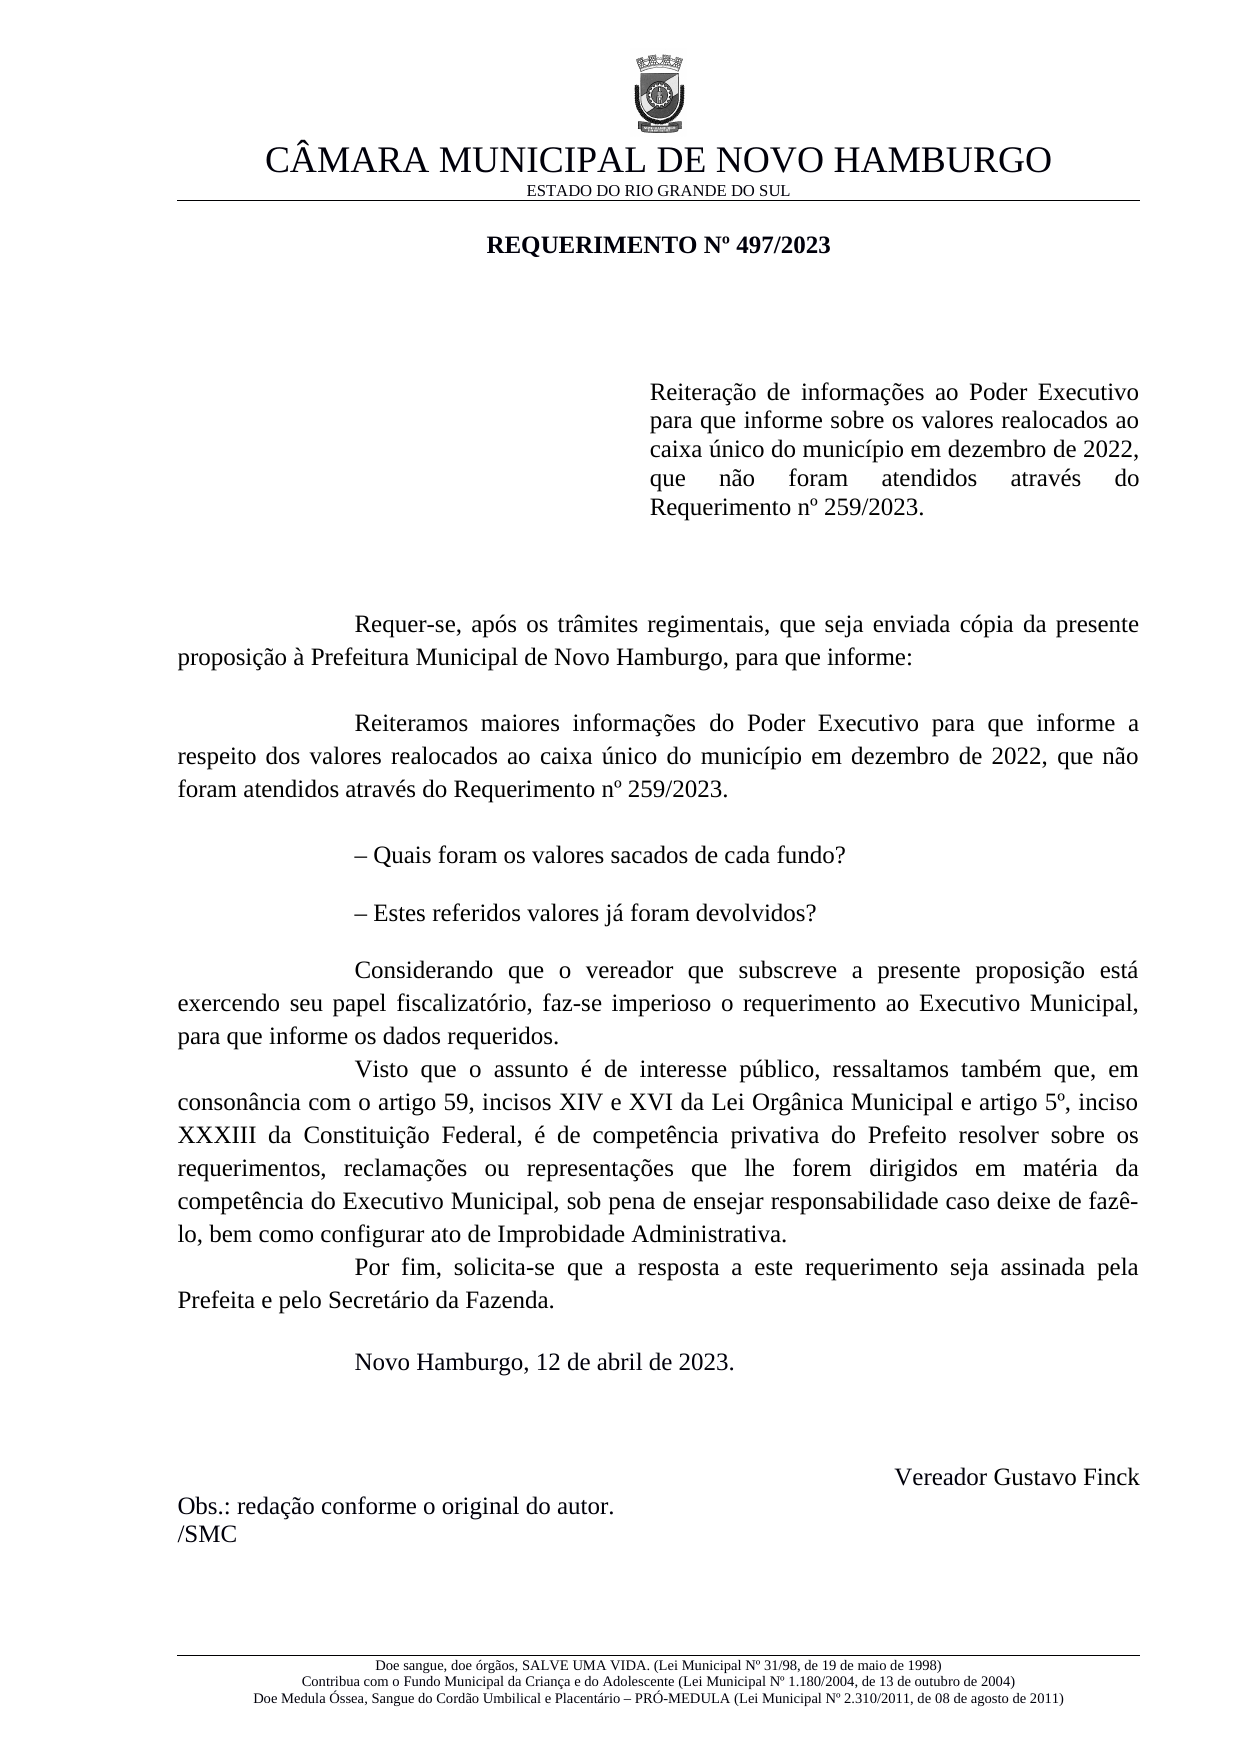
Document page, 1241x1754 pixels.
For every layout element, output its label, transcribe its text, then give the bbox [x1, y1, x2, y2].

text Requer-se, após os trâmites regimentais, que seja enviada cópia da presente proposição à Prefeitura Municipal de Novo Hamburgo, para que informe: [177, 609, 1140, 671]
text – Estes referidos valores já foram devolvidos? [177, 898, 1140, 926]
text Visto que o assunto é de interesse público, ressaltamos também que, em consonância com o artigo 59, incisos XIV e XVI da Lei Orgânica Municipal e artigo 5º, inciso XXXIII da Constituição Federal, é de competência privativa do Prefeito resolver sobre os requerimentos, reclamações ou representações que lhe forem dirigidos em matéria da competência do Executivo Municipal, sob pena de ensejar responsabilidade caso deixe de fazê-lo, bem como configurar ato de Improbidade Administrativa. [177, 1054, 1140, 1248]
text Por fim, solicita-se que a resposta a este requerimento seja assinada pela Prefeita e pelo Secretário da Fazenda. [177, 1252, 1140, 1314]
text Reiteração de informações ao Poder Executivo para que informe sobre os valores realocados ao caixa único do município em dezembro de 2022, que não foram atendidos através do Requerimento nº 259/2023. [649, 377, 1140, 520]
text – Quais foram os valores sacados de cada fundo? [177, 840, 1140, 869]
text /SMC [177, 1519, 1140, 1548]
text Obs.: redação conforme o original do autor. [177, 1491, 1140, 1519]
text Vereador Gustavo Finck [177, 1462, 1140, 1491]
text Considerando que o vereador que subscreve a presente proposição está exercendo seu papel fiscalizatório, faz-se imperioso o requerimento ao Executivo Municipal, para que informe os dados requeridos. [177, 955, 1140, 1050]
text REQUERIMENTO Nº 497/2023 [177, 231, 1140, 259]
text Novo Hamburgo, 12 de abril de 2023. [177, 1347, 1140, 1376]
text Reiteramos maiores informações do Poder Executivo para que informe a respeito dos valores realocados ao caixa único do município em dezembro de 2022, que não foram atendidos através do Requerimento nº 259/2023. [177, 708, 1140, 803]
